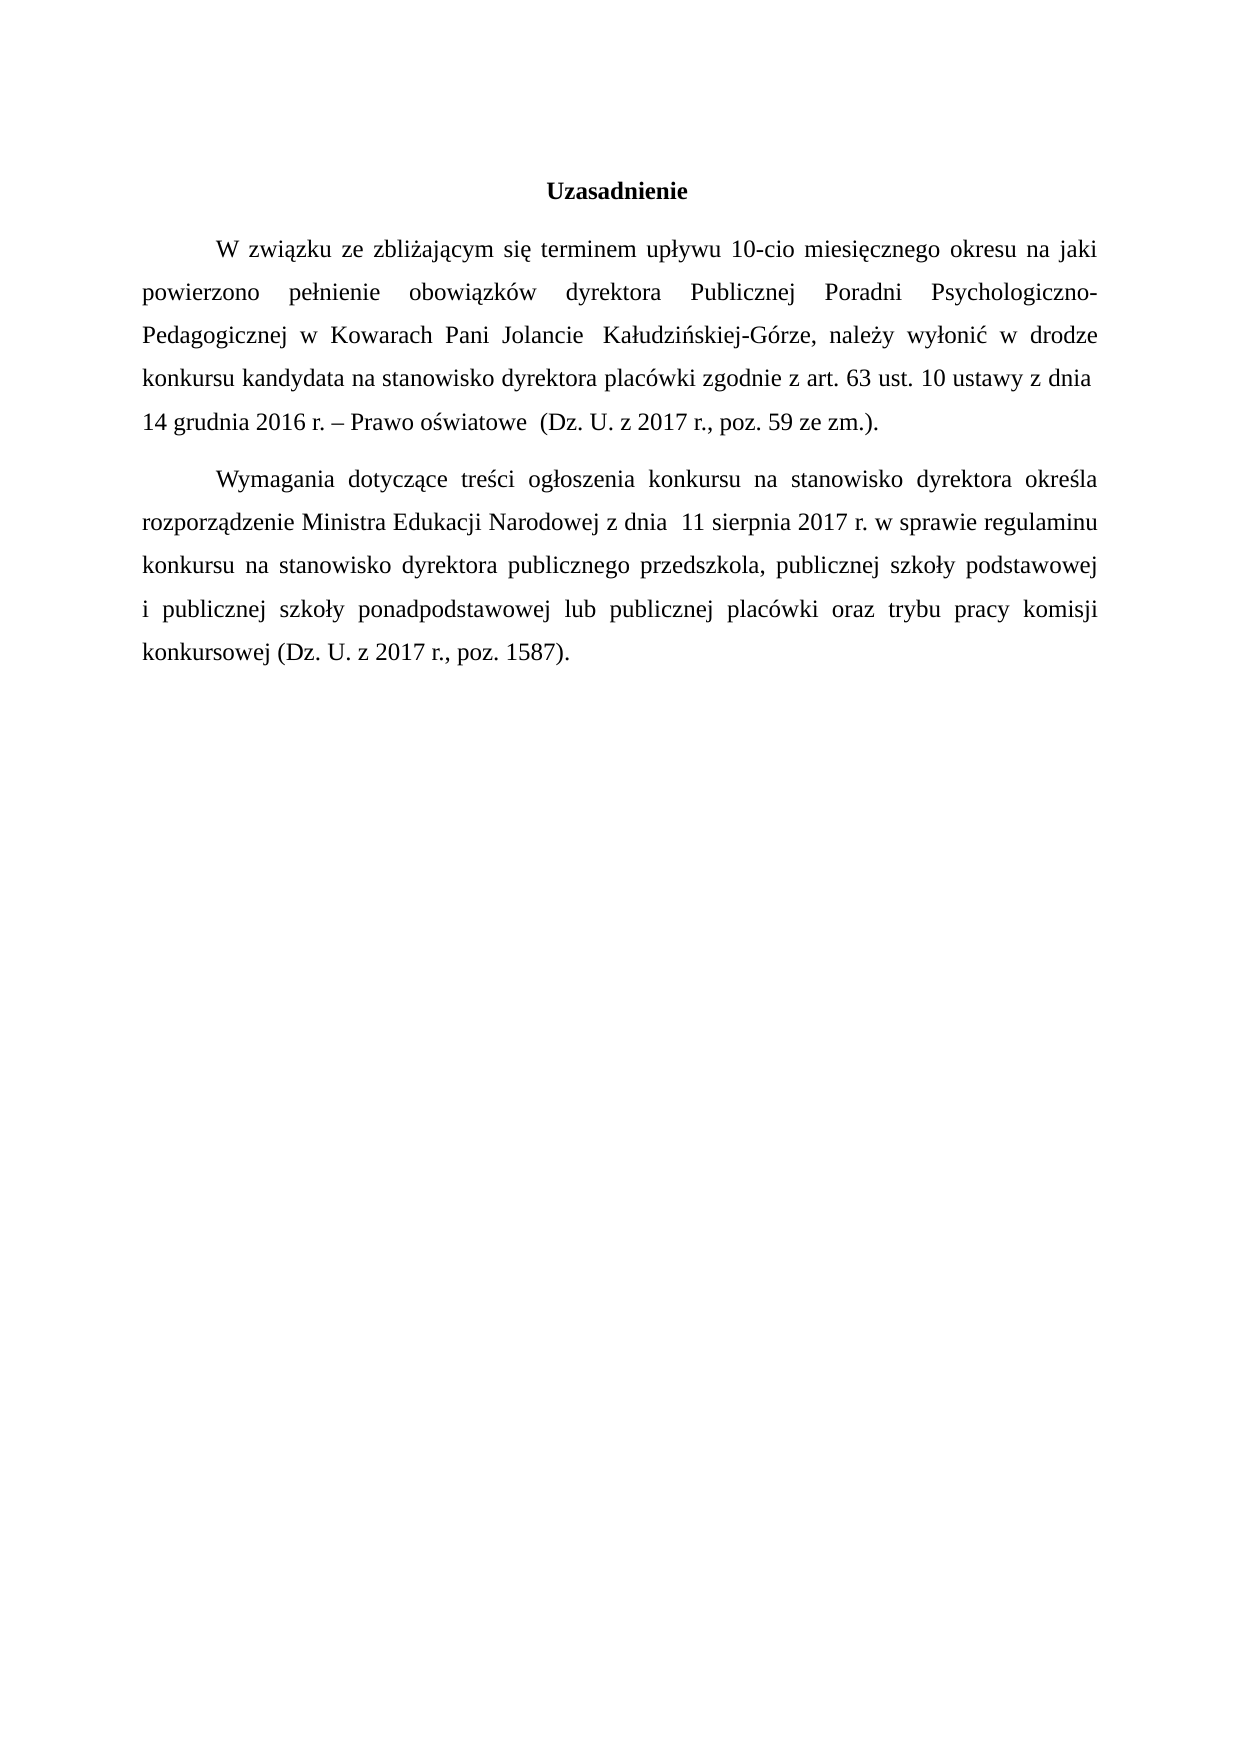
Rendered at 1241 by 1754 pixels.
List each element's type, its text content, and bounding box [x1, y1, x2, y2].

text Uzasadnienie [142, 176, 1098, 205]
text W związku ze zbliżającym się terminem upływu 10-cio miesięcznego okresu na jaki powierzono pełnienie obowiązków dyrektora Publicznej Poradni Psychologiczno-Pedagogicznej w Kowarach Pani Jolancie Kałudzińskiej-Górze, należy wyłonić w drodze konkursu kandydata na stanowisko dyrektora placówki zgodnie z art. 63 ust. 10 ustawy z dnia 14 grudnia 2016 r. – Prawo oświatowe (Dz. U. z 2017 r., poz. 59 ze zm.). [142, 234, 1098, 435]
text Wymagania dotyczące treści ogłoszenia konkursu na stanowisko dyrektora określa rozporządzenie Ministra Edukacji Narodowej z dnia 11 sierpnia 2017 r. w sprawie regulaminu konkursu na stanowisko dyrektora publicznego przedszkola, publicznej szkoły podstawowej i publicznej szkoły ponadpodstawowej lub publicznej placówki oraz trybu pracy komisji konkursowej (Dz. U. z 2017 r., poz. 1587). [142, 464, 1098, 666]
